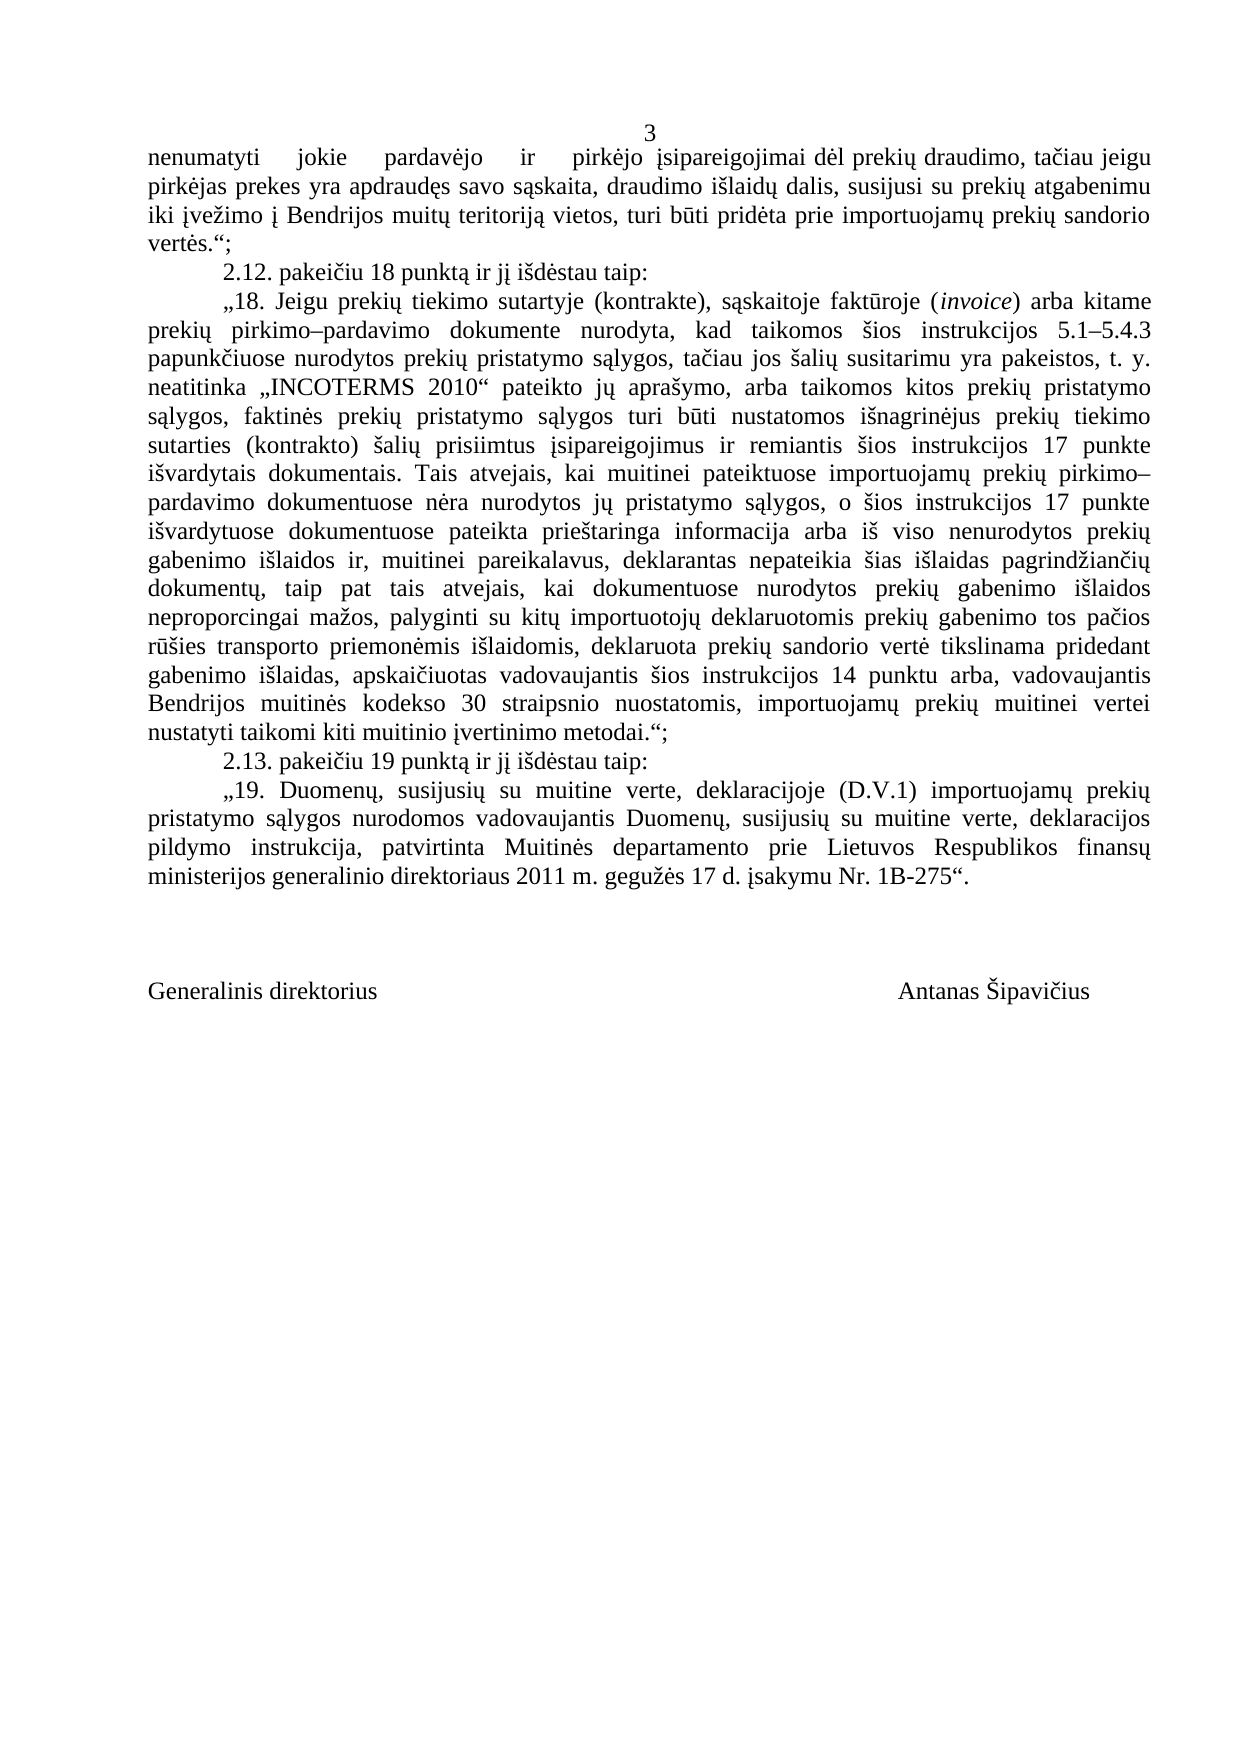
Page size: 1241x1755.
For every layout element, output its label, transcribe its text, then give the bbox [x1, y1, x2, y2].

text „19. Duomenų, susijusių su muitine verte, deklaracijoje (D.V.1) importuojamų prekių pristatymo sąlygos nurodomos vadovaujantis Duomenų, susijusių su muitine verte, deklaracijos pildymo instrukcija, patvirtinta Muitinės departamento prie Lietuvos Respublikos finansų ministerijos generalinio direktoriaus 2011 m. gegužės 17 d. įsakymu Nr. 1B-275“. [148, 775, 1152, 890]
text 2.13. pakeičiu 19 punktą ir jį išdėstau taip: [148, 746, 1152, 775]
text 2.12. pakeičiu 18 punktą ir jį išdėstau taip: [148, 257, 1152, 286]
text „18. Jeigu prekių tiekimo sutartyje (kontrakte), sąskaitoje faktūroje (invoice) arba kitame prekių pirkimo–pardavimo dokumente nurodyta, kad taikomos šios instrukcijos 5.1–5.4.3 papunkčiuose nurodytos prekių pristatymo sąlygos, tačiau jos šalių susitarimu yra pakeistos, t. y. neatitinka „INCOTERMS 2010“ pateikto jų aprašymo, arba taikomos kitos prekių pristatymo sąlygos, faktinės prekių pristatymo sąlygos turi būti nustatomos išnagrinėjus prekių tiekimo sutarties (kontrakto) šalių prisiimtus įsipareigojimus ir remiantis šios instrukcijos 17 punkte išvardytais dokumentais. Tais atvejais, kai muitinei pateiktuose importuojamų prekių pirkimo–pardavimo dokumentuose nėra nurodytos jų pristatymo sąlygos, o šios instrukcijos 17 punkte išvardytuose dokumentuose pateikta prieštaringa informacija arba iš viso nenurodytos prekių gabenimo išlaidos ir, muitinei pareikalavus, deklarantas nepateikia šias išlaidas pagrindžiančių dokumentų, taip pat tais atvejais, kai dokumentuose nurodytos prekių gabenimo išlaidos neproporcingai mažos, palyginti su kitų importuotojų deklaruotomis prekių gabenimo tos pačios rūšies transporto priemonėmis išlaidomis, deklaruota prekių sandorio vertė tikslinama pridedant gabenimo išlaidas, apskaičiuotas vadovaujantis šios instrukcijos 14 punktu arba, vadovaujantis Bendrijos muitinės kodekso 30 straipsnio nuostatomis, importuojamų prekių muitinei vertei nustatyti taikomi kiti muitinio įvertinimo metodai.“; [148, 286, 1152, 746]
text nenumatyti jokie pardavėjo ir pirkėjo įsipareigojimai dėl prekių draudimo, tačiau jeigu pirkėjas prekes yra apdraudęs savo sąskaita, draudimo išlaidų dalis, susijusi su prekių atgabenimu iki įvežimo į Bendrijos muitų teritoriją vietos, turi būti pridėta prie importuojamų prekių sandorio vertės.“; [148, 142, 1152, 257]
text Generalinis direktorius Antanas Šipavičius [148, 976, 1152, 1005]
